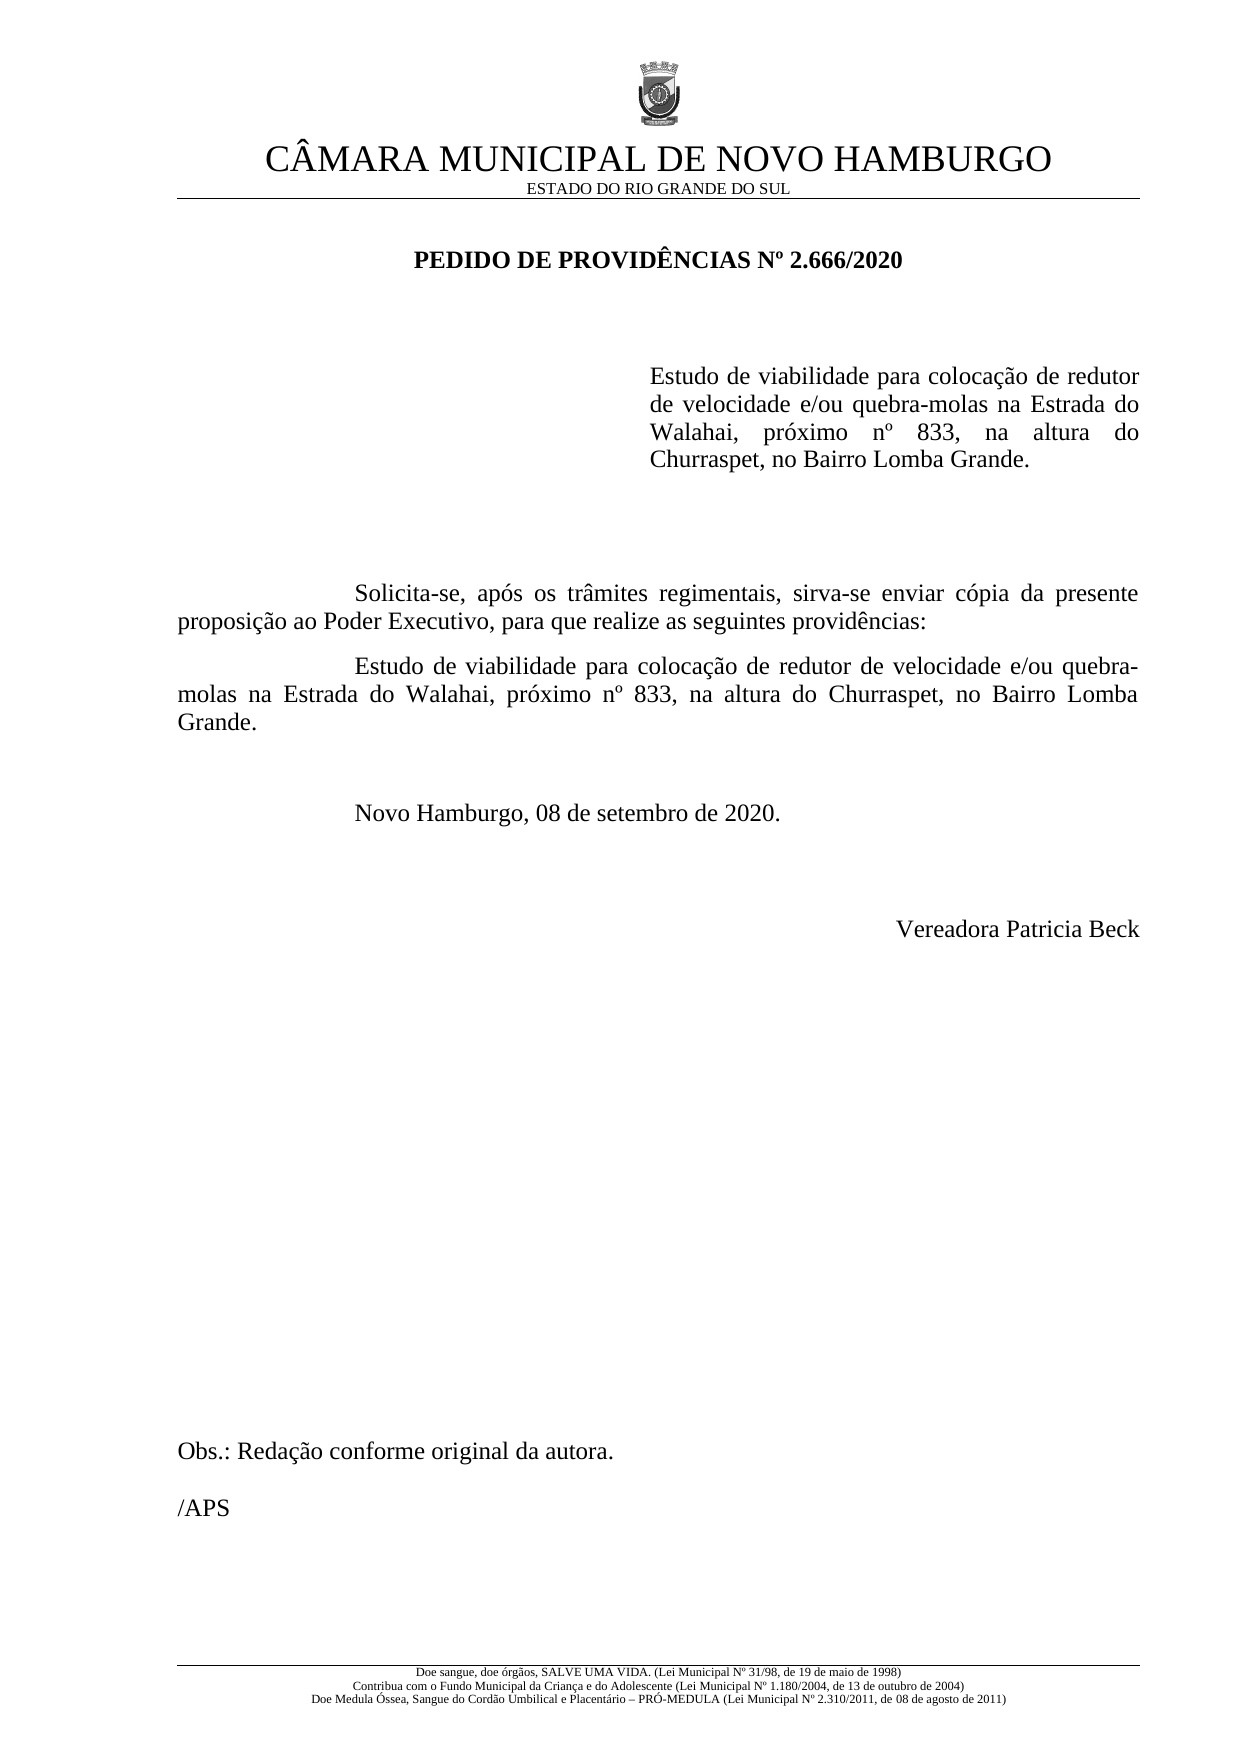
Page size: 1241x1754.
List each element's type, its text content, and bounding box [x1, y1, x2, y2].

text Obs.: Redação conforme original da autora. [177, 1437, 1140, 1465]
text /APS [177, 1494, 1140, 1522]
text Estudo de viabilidade para colocação de redutor de velocidade e/ou quebra-molas na Estrada do Walahai, próximo nº 833, na altura do Churraspet, no Bairro Lomba Grande. [177, 652, 1140, 736]
text Novo Hamburgo, 08 de setembro de 2020. [281, 799, 1140, 826]
text Estudo de viabilidade para colocação de redutor de velocidade e/ou quebra-molas na Estrada do Walahai, próximo nº 833, na altura do Churraspet, no Bairro Lomba Grande. [649, 362, 1140, 473]
text Solicita-se, após os trâmites regimentais, sirva-se enviar cópia da presente proposição ao Poder Executivo, para que realize as seguintes providências: [177, 579, 1140, 635]
text PEDIDO DE PROVIDÊNCIAS Nº 2.666/2020 [177, 246, 1140, 274]
text Vereadora Patricia Beck [177, 915, 1140, 943]
